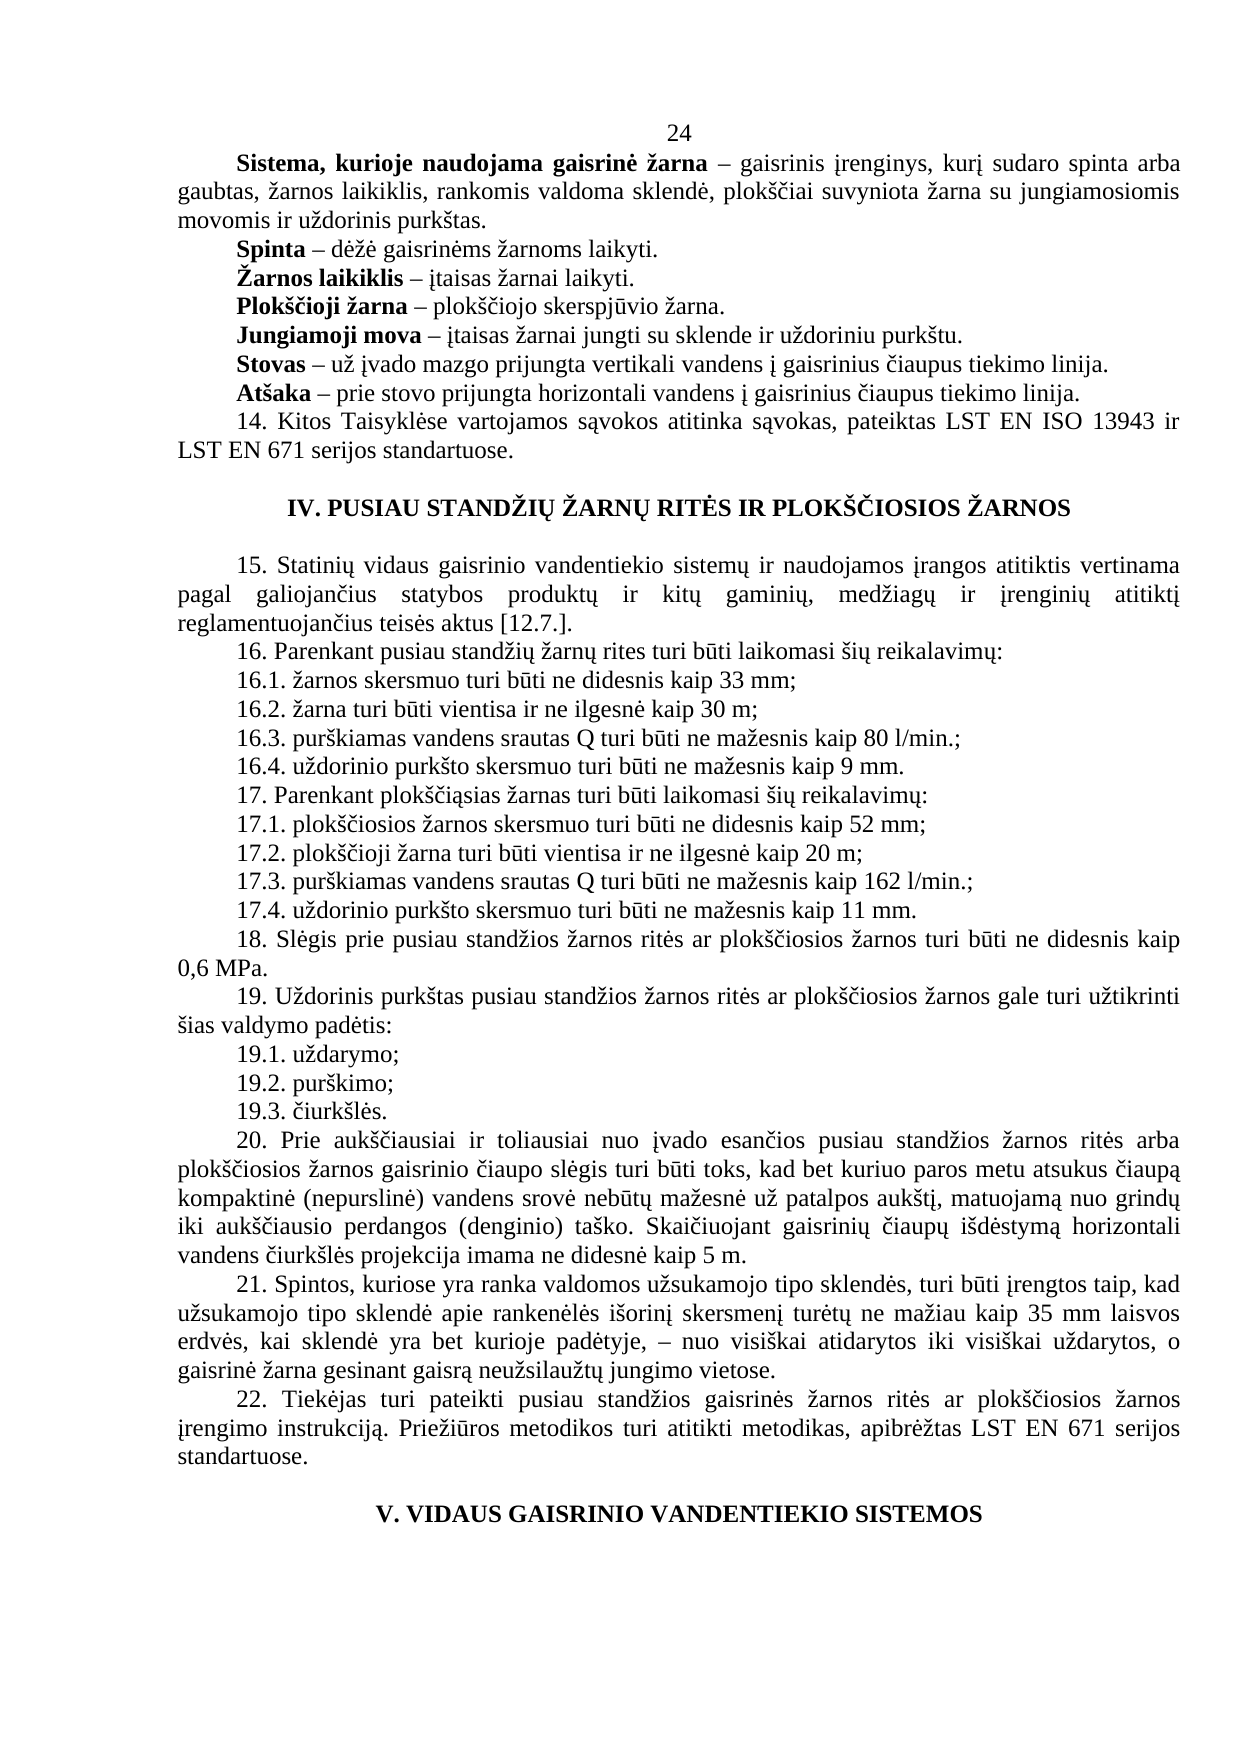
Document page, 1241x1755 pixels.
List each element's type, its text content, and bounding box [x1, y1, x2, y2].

text 16.4. uždorinio purkšto skersmuo turi būti ne mažesnis kaip 9 mm. [177, 751, 1181, 780]
text 18. Slėgis prie pusiau standžios žarnos ritės ar plokščiosios žarnos turi būti ne didesnis kaip 0,6 MPa. [177, 924, 1181, 981]
text IV. PUSIAU STANDŽIŲ ŽARNŲ RITĖS IR PLOKŠČIOSIOS ŽARNOS [177, 493, 1181, 521]
text Stovas – už įvado mazgo prijungta vertikali vandens į gaisrinius čiaupus tiekimo linija. [177, 349, 1181, 378]
text Spinta – dėžė gaisrinėms žarnoms laikyti. [177, 234, 1181, 263]
text 15. Statinių vidaus gaisrinio vandentiekio sistemų ir naudojamos įrangos atitiktis vertinama pagal galiojančius statybos produktų ir kitų gaminių, medžiagų ir įrenginių atitiktį reglamentuojančius teisės aktus [12.7.]. [177, 550, 1181, 636]
text 20. Prie aukščiausiai ir toliausiai nuo įvado esančios pusiau standžios žarnos ritės arba plokščiosios žarnos gaisrinio čiaupo slėgis turi būti toks, kad bet kuriuo paros metu atsukus čiaupą kompaktinė (nepurslinė) vandens srovė nebūtų mažesnė už patalpos aukštį, matuojamą nuo grindų iki aukščiausio perdangos (denginio) taško. Skaičiuojant gaisrinių čiaupų išdėstymą horizontali vandens čiurkšlės projekcija imama ne didesnė kaip 5 m. [177, 1125, 1181, 1269]
text Atšaka – prie stovo prijungta horizontali vandens į gaisrinius čiaupus tiekimo linija. [177, 378, 1181, 406]
text 16.1. žarnos skersmuo turi būti ne didesnis kaip 33 mm; [177, 665, 1181, 694]
text 16.3. purškiamas vandens srautas Q turi būti ne mažesnis kaip 80 l/min.; [177, 723, 1181, 751]
text 16.2. žarna turi būti vientisa ir ne ilgesnė kaip 30 m; [177, 694, 1181, 723]
text 17.4. uždorinio purkšto skersmuo turi būti ne mažesnis kaip 11 mm. [177, 895, 1181, 924]
text 17. Parenkant plokščiąsias žarnas turi būti laikomasi šių reikalavimų: [177, 780, 1181, 809]
text 17.3. purškiamas vandens srautas Q turi būti ne mažesnis kaip 162 l/min.; [177, 866, 1181, 895]
text Sistema, kurioje naudojama gaisrinė žarna – gaisrinis įrenginys, kurį sudaro spinta arba gaubtas, žarnos laikiklis, rankomis valdoma sklendė, plokščiai suvyniota žarna su jungiamosiomis movomis ir uždorinis purkštas. [177, 148, 1181, 234]
text Plokščioji žarna – plokščiojo skerspjūvio žarna. [177, 291, 1181, 320]
text 19.3. čiurkšlės. [177, 1096, 1181, 1125]
text 16. Parenkant pusiau standžių žarnų rites turi būti laikomasi šių reikalavimų: [177, 636, 1181, 665]
text 17.2. plokščioji žarna turi būti vientisa ir ne ilgesnė kaip 20 m; [177, 838, 1181, 866]
text 22. Tiekėjas turi pateikti pusiau standžios gaisrinės žarnos ritės ar plokščiosios žarnos įrengimo instrukciją. Priežiūros metodikos turi atitikti metodikas, apibrėžtas LST EN 671 serijos standartuose. [177, 1384, 1181, 1470]
text Žarnos laikiklis – įtaisas žarnai laikyti. [177, 263, 1181, 291]
text 14. Kitos Taisyklėse vartojamos sąvokos atitinka sąvokas, pateiktas LST EN ISO 13943 ir LST EN 671 serijos standartuose. [177, 406, 1181, 464]
text V. VIDAUS GAISRINIO VANDENTIEKIO SISTEMOS [177, 1499, 1181, 1528]
text Jungiamoji mova – įtaisas žarnai jungti su sklende ir uždoriniu purkštu. [177, 320, 1181, 349]
text 19. Uždorinis purkštas pusiau standžios žarnos ritės ar plokščiosios žarnos gale turi užtikrinti šias valdymo padėtis: [177, 981, 1181, 1039]
text 19.1. uždarymo; [177, 1039, 1181, 1068]
text 19.2. purškimo; [177, 1068, 1181, 1096]
text 21. Spintos, kuriose yra ranka valdomos užsukamojo tipo sklendės, turi būti įrengtos taip, kad užsukamojo tipo sklendė apie rankenėlės išorinį skersmenį turėtų ne mažiau kaip 35 mm laisvos erdvės, kai sklendė yra bet kurioje padėtyje, – nuo visiškai atidarytos iki visiškai uždarytos, o gaisrinė žarna gesinant gaisrą neužsilaužtų jungimo vietose. [177, 1269, 1181, 1384]
text 17.1. plokščiosios žarnos skersmuo turi būti ne didesnis kaip 52 mm; [177, 809, 1181, 838]
